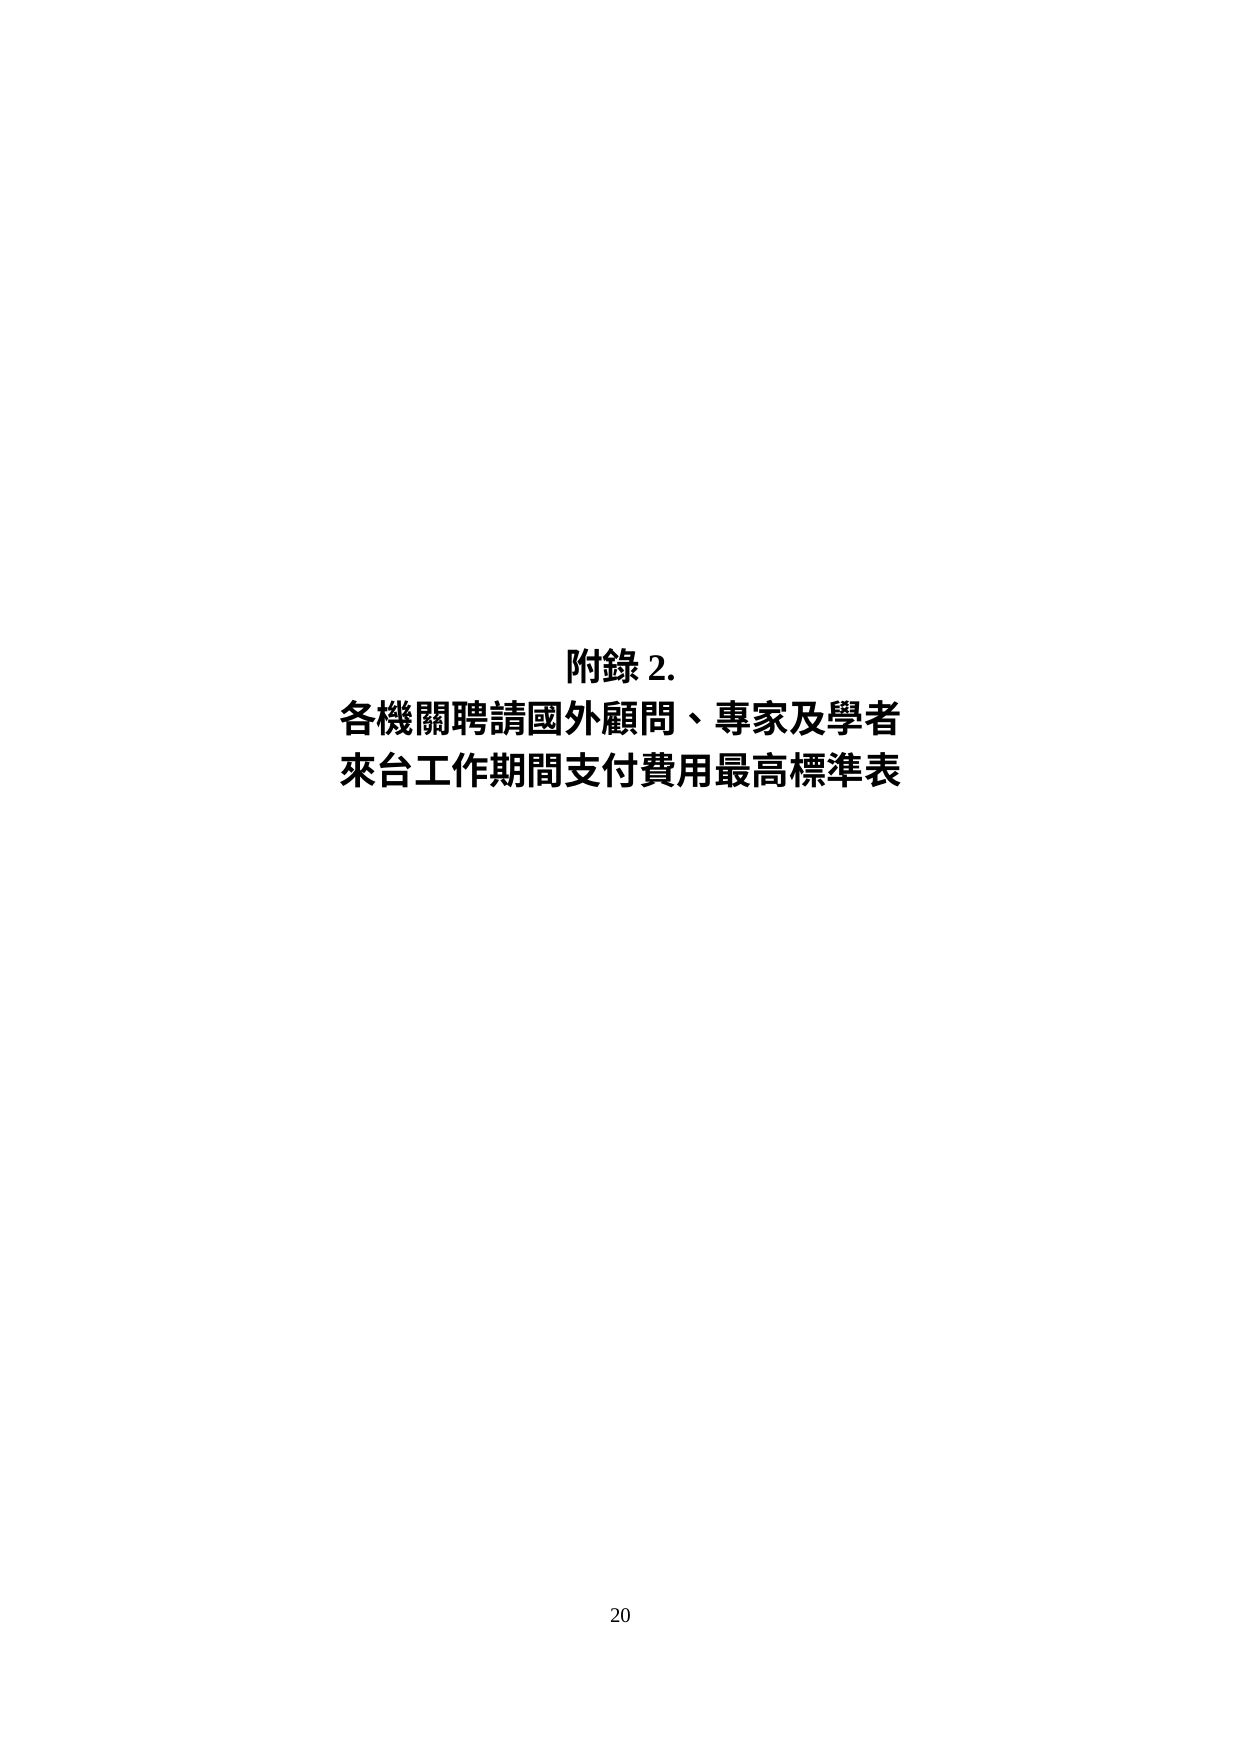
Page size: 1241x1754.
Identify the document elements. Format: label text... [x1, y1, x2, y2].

text 各機關聘請國外顧問、專家及學者 [106, 690, 1134, 742]
text 附錄2. [106, 638, 1134, 690]
text 來台工作期間支付費用最高標準表 [106, 742, 1134, 794]
